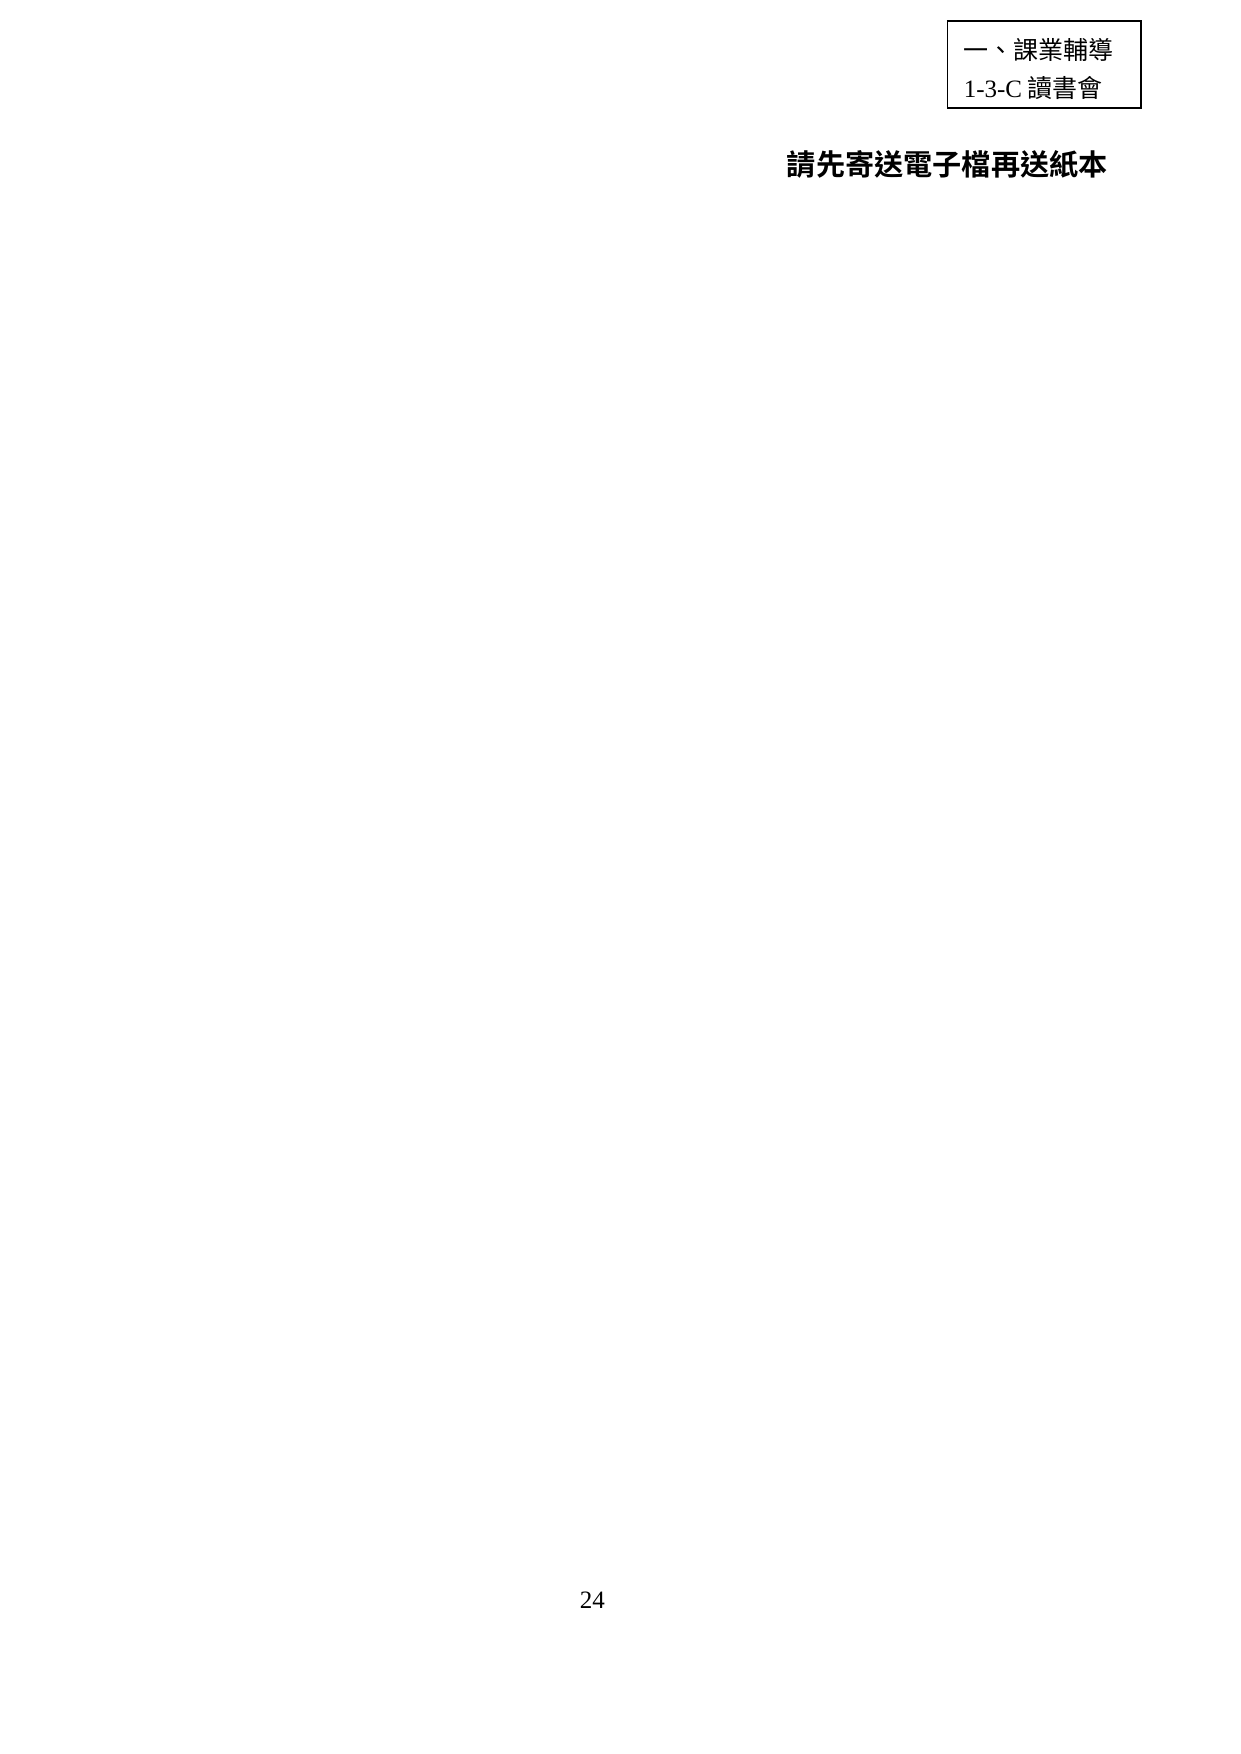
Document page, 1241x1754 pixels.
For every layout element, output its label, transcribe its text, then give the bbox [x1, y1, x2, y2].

text 請先寄送電子檔再送紙本 [77, 134, 1107, 186]
